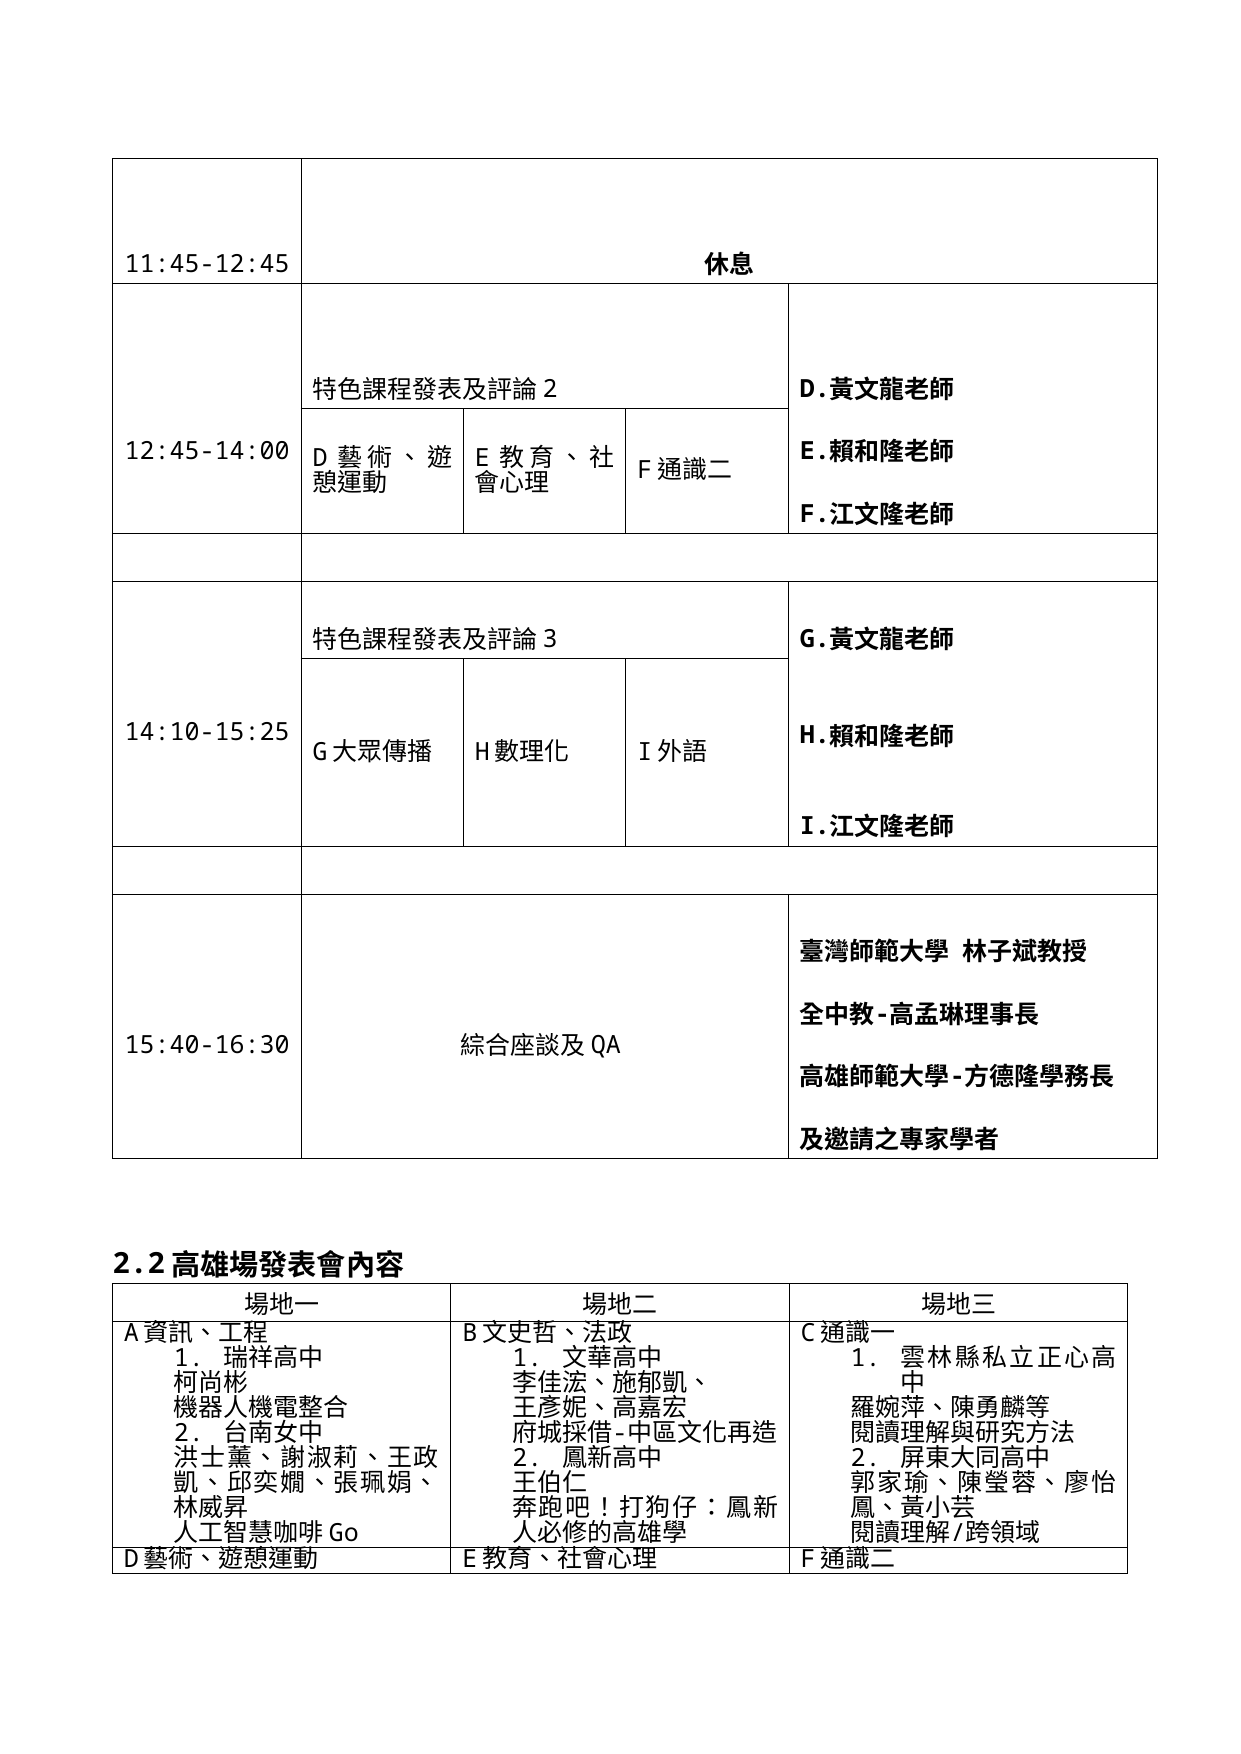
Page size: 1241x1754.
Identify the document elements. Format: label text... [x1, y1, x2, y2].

table_cell D.黃文龍老師 E.賴和隆老師 F.江文隆老師 [789, 284, 1157, 533]
table_cell H數理化 [464, 659, 625, 846]
table_cell A資訊、工程 瑞祥高中 柯尚彬 機器人機電整合 台南女中 洪士薰、謝淑莉、王政凱、邱奕嫺、張珮娟、林威昇 人工智慧咖啡Go [113, 1322, 450, 1547]
table_cell G大眾傳播 [302, 659, 463, 846]
table_header 場地一 [113, 1284, 450, 1321]
table_cell B文史哲、法政 文華高中 李佳浤、施郁凱、 王彥妮、高嘉宏 府城採借-中區文化再造 鳳新高中 王伯仁 奔跑吧！打狗仔：鳳新人必修的高雄學 [451, 1322, 789, 1547]
table_cell 特色課程發表及評論3 [302, 582, 788, 658]
table_cell F通識二 [626, 409, 788, 533]
table_cell C通識一 雲林縣私立正心高中 羅婉萍、陳勇麟等 閱讀理解與研究方法 屏東大同高中 郭家瑜、陳瑩蓉、廖怡鳳、黃小芸 閱讀理解/跨領域 [790, 1322, 1127, 1547]
table_cell 臺灣師範大學 林子斌教授 全中教-高孟琳理事長 高雄師範大學-方德隆學務長 及邀請之專家學者 [789, 895, 1157, 1158]
table_cell E教育、社會心理 文山高中 游秀敏、王政智、趙韶丰、蔡淑芬、曾郁蘭 「歌德舞台」人權教育 台南一中 梁佳雯、陳姿綉、廖翊恬、陳亭夙 「窮」本溯源，希望「無窮」 [451, 1548, 789, 1573]
table_cell 下午場休息 [302, 847, 1157, 894]
table_cell F通識二 嘉義女中 張瓈方、蔡坤濱、蔡府原、卓翠鑾 跨界閱讀1.0 北門高中 張力中 藝術生活之博物學方法 [790, 1548, 1127, 1573]
table_header 場地二 [451, 1284, 789, 1321]
table_cell 15:25-15:40 [113, 847, 301, 894]
table_cell 14:00-14:10 [113, 534, 301, 581]
table_cell I外語 [626, 659, 788, 846]
table_cell G.黃文龍老師 H.賴和隆老師 I.江文隆老師 [789, 582, 1157, 846]
table_cell 11:45-12:45 [113, 159, 301, 283]
table_cell 綜合座談及QA [302, 895, 788, 1158]
table_cell 休息 [302, 159, 1157, 283]
table_cell E教育、社會心理 [464, 409, 625, 533]
table_cell 下午場休息 [302, 534, 1157, 581]
table_cell D藝術、遊憩運動 [302, 409, 463, 533]
table_cell 12:45-14:00 [113, 284, 301, 533]
table_header 場地三 [790, 1284, 1127, 1321]
table_cell D藝術、遊憩運動 鳳山高中 曾珍 心城新視界 高雄女中 劉癸蓉 高雄行腳日記，藝術柯南 [113, 1548, 450, 1573]
text 2.2高雄場發表會內容 [112, 1221, 1128, 1283]
table_cell 15:40-16:30 [113, 895, 301, 1158]
table_cell 特色課程發表及評論2 [302, 284, 788, 408]
table_cell 14:10-15:25 [113, 582, 301, 846]
